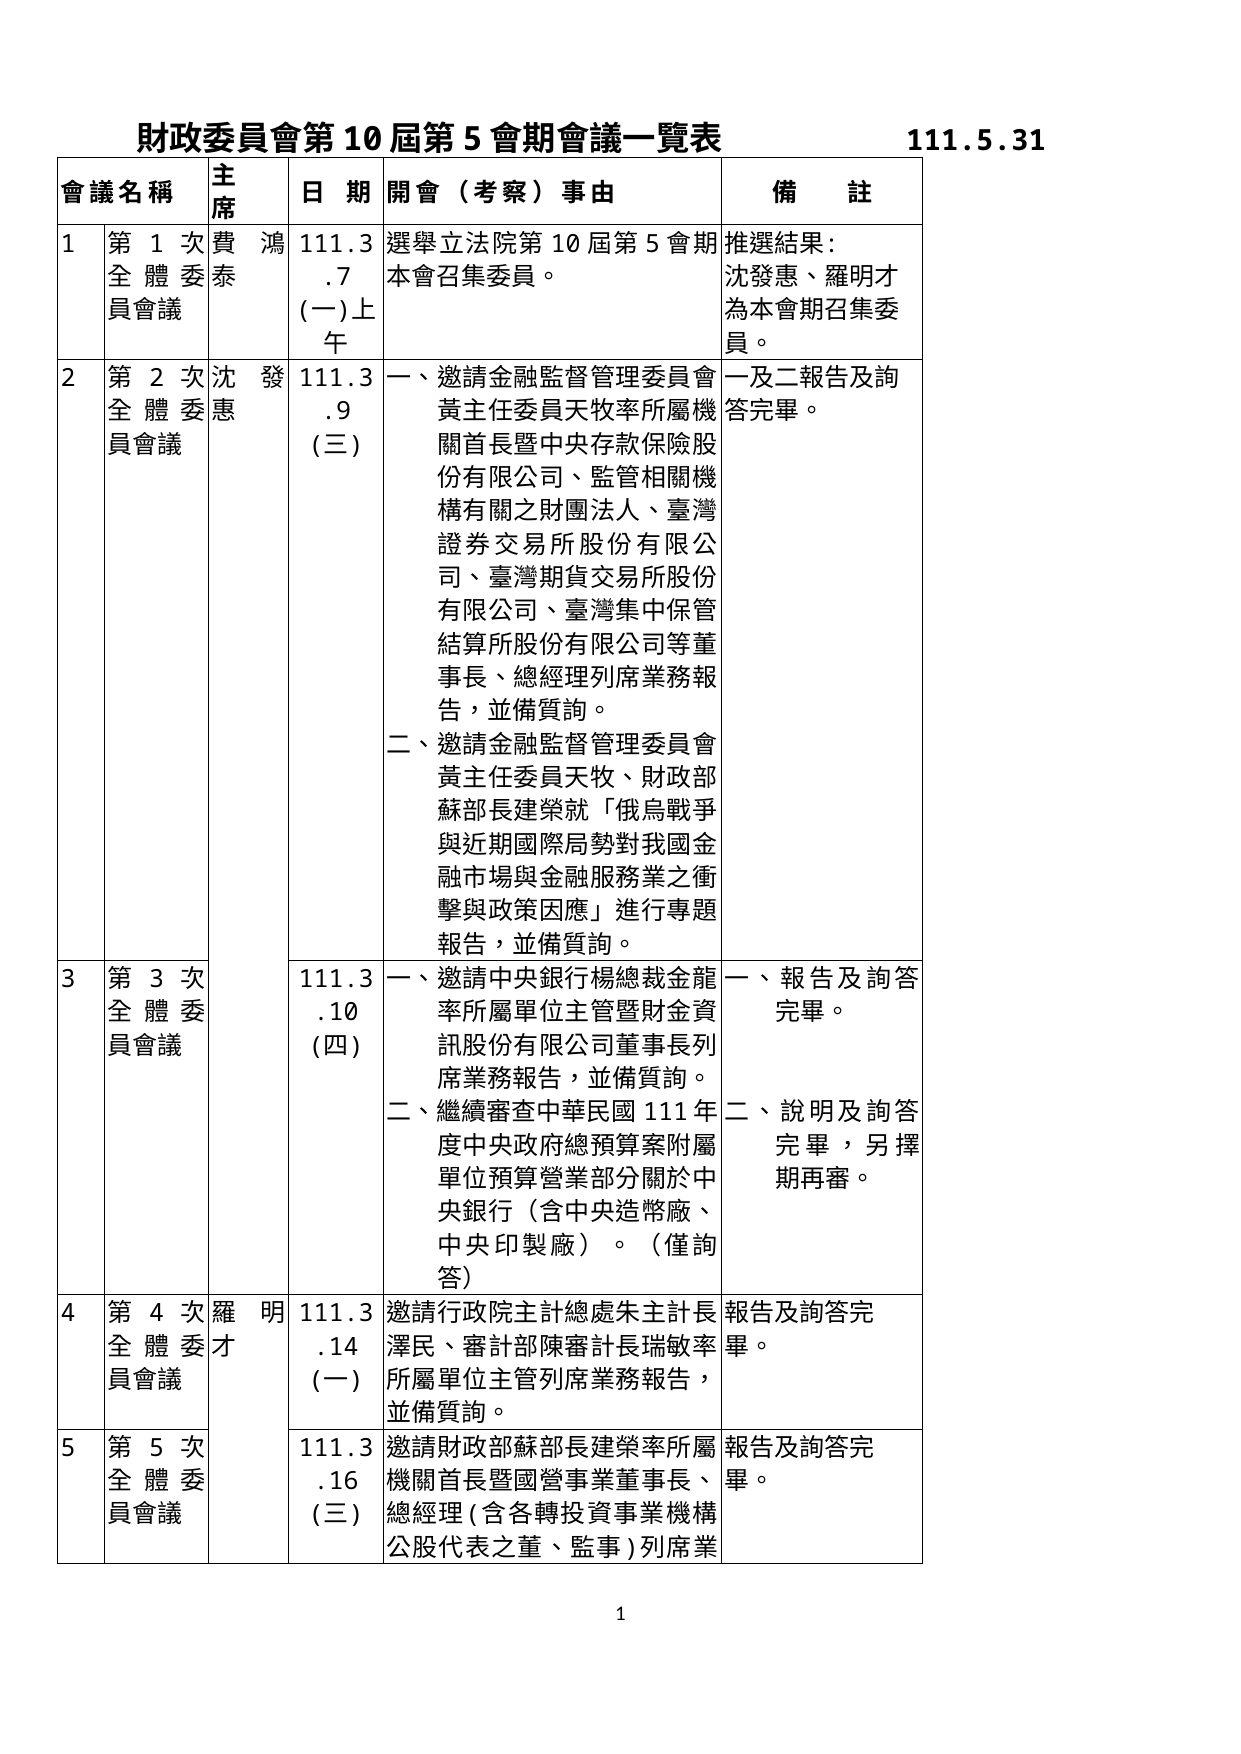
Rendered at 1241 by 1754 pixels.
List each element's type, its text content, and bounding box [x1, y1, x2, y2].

table_cell 推選結果: 沈發惠、羅明才為本會期召集委員。 [722, 225, 922, 359]
table_cell 111.3.14 (一) [289, 1295, 383, 1428]
table_cell 報告及詢答完畢。 [722, 1430, 922, 1563]
table_cell 1 [58, 225, 104, 359]
table_cell 邀請財政部蘇部長建榮率所屬機關首長暨國營事業董事長、總經理(含各轉投資事業機構公股代表之董、監事)列席業 [384, 1430, 721, 1563]
table_cell 5 [58, 1430, 104, 1563]
table_cell 111.3.9 (三) [289, 360, 383, 960]
table_cell 一、邀請金融監督管理委員會黃主任委員天牧率所屬機關首長暨中央存款保險股份有限公司、監管相關機構有關之財團法人、臺灣證券交易所股份有限公司、臺灣期貨交易所股份有限公司、臺灣集中保管結算所股份有限公司等董事長、總經理列席業務報告，並備質詢。 二、邀請金融監督管理委員會黃主任委員天牧、財政部蘇部長建榮就「俄烏戰爭與近期國際局勢對我國金融市場與金融服務業之衝擊與政策因應」進行專題報告，並備質詢。 [384, 360, 721, 960]
table_header 開會（考察）事由 [384, 158, 721, 224]
table_cell 一、報告及詢答完畢。 二、說明及詢答完畢，另擇期再審。 [722, 961, 922, 1294]
table_header 主 席 [209, 158, 288, 224]
table_cell 邀請行政院主計總處朱主計長澤民、審計部陳審計長瑞敏率所屬單位主管列席業務報告，並備質詢。 [384, 1295, 721, 1428]
table_cell 第5次全體委員會議 [105, 1430, 208, 1563]
table_header 日 期 [289, 158, 383, 224]
table_cell 2 [58, 360, 104, 960]
table_cell 4 [58, 1295, 104, 1428]
table_cell 第3次全體委員會議 [105, 961, 208, 1294]
table_header 會議名稱 [58, 158, 208, 224]
table_cell 一、邀請中央銀行楊總裁金龍率所屬單位主管暨財金資訊股份有限公司董事長列席業務報告，並備質詢。 二、繼續審查中華民國111年度中央政府總預算案附屬單位預算營業部分關於中央銀行（含中央造幣廠、中央印製廠）。（僅詢答） [384, 961, 721, 1294]
table_cell 111.3.7 (一)上午 [289, 225, 383, 359]
table_cell 沈發惠 [209, 360, 288, 1294]
table_cell 第4次全體委員會議 [105, 1295, 208, 1428]
table_cell 111.3.16 (三) [289, 1430, 383, 1563]
table_cell 第1次全體委員會議 [105, 225, 208, 359]
table_cell 3 [58, 961, 104, 1294]
text 財政委員會第10屆第5會期會議一覽表 111.5.31 [129, 94, 1053, 157]
table_cell 羅明才 [209, 1295, 288, 1563]
table_cell 報告及詢答完畢。 [722, 1295, 922, 1428]
table_cell 一及二報告及詢答完畢。 [722, 360, 922, 960]
table_cell 第2次全體委員會議 [105, 360, 208, 960]
table_header 備 註 [722, 158, 922, 224]
table_cell 費鴻泰 [209, 225, 288, 359]
table_cell 選舉立法院第10屆第5會期本會召集委員。 [384, 225, 721, 359]
table_cell 111.3.10 (四) [289, 961, 383, 1294]
